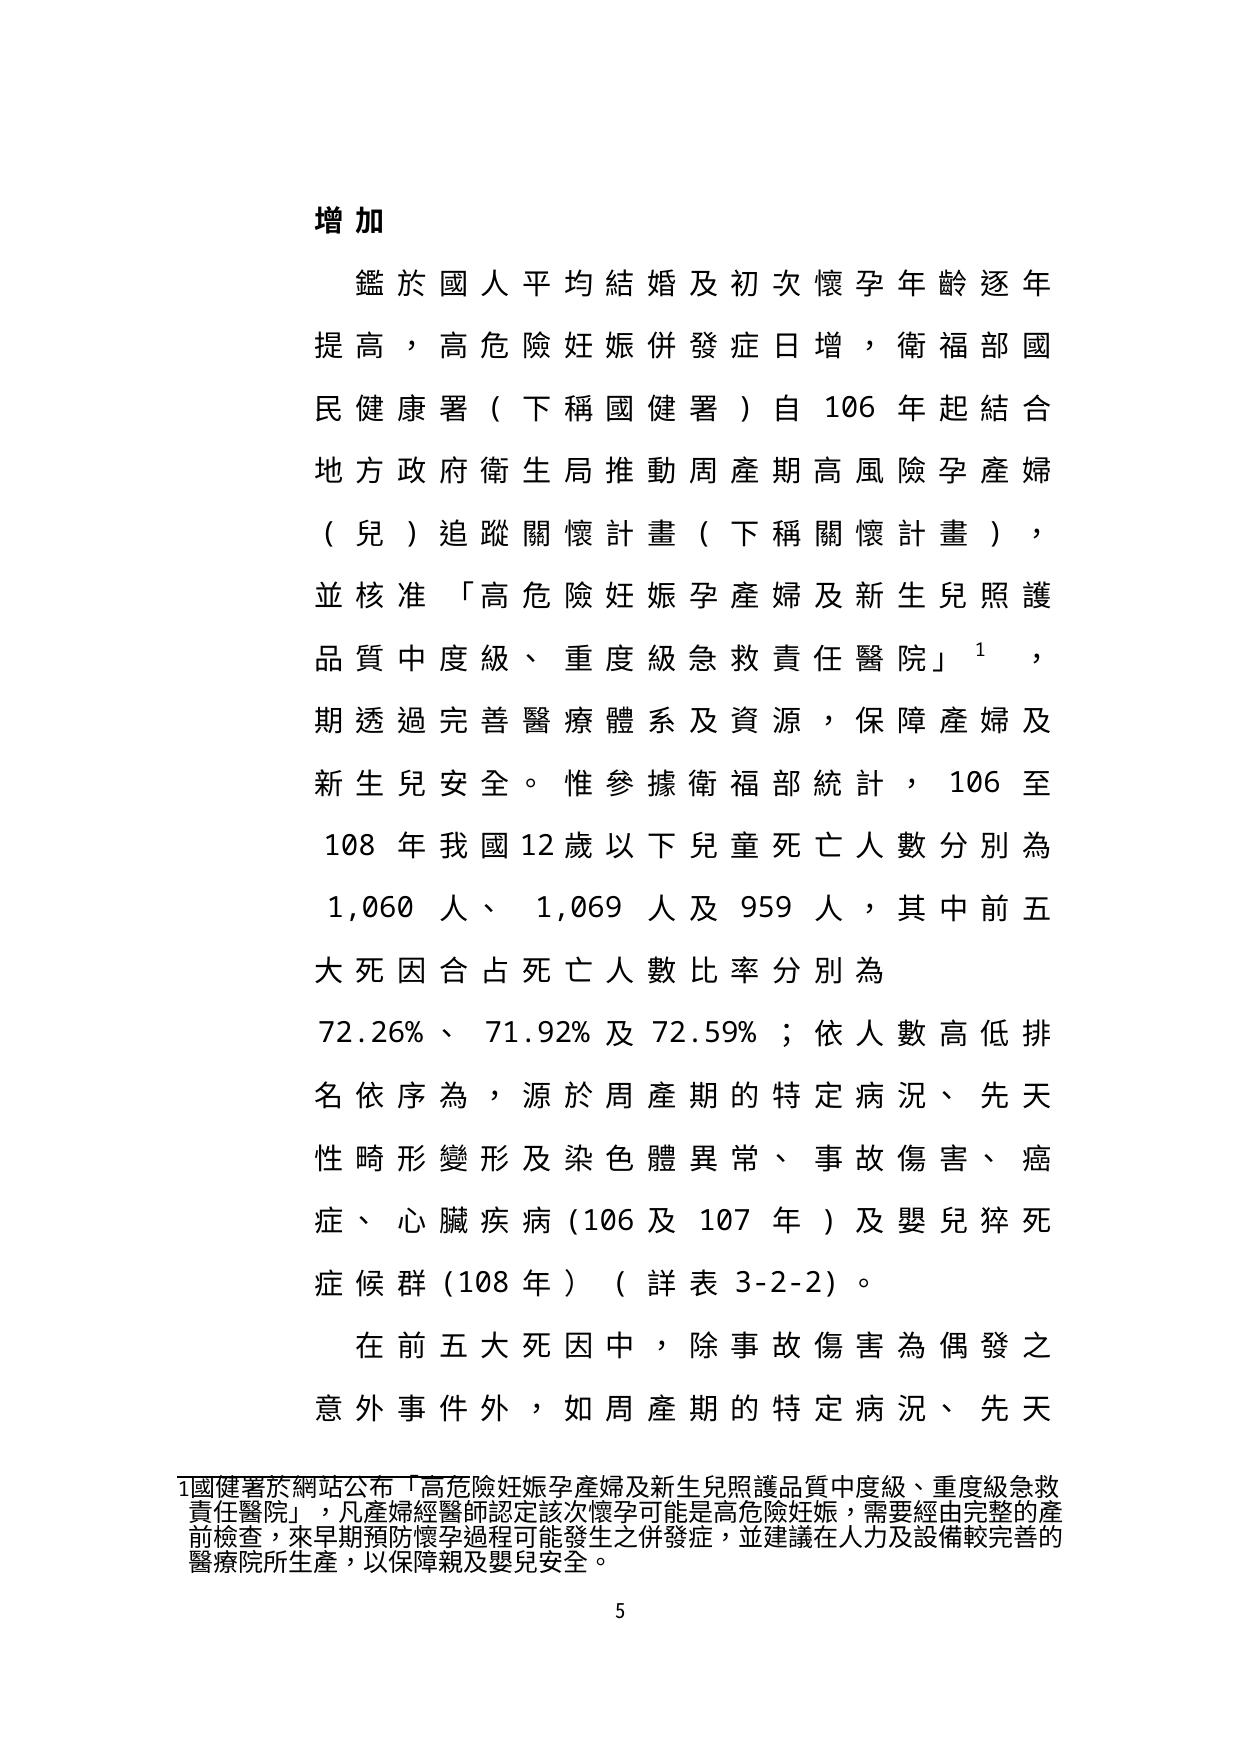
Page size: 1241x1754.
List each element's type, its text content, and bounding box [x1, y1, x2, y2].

text 在前五大死因中，除事故傷害為偶發之意外事件外，如周產期的特定病況、先天 [271, 1302, 1058, 1427]
text 鑑於國人平均結婚及初次懷孕年齡逐年提高，高危險妊娠併發症日增，衛福部國民健康署(下稱國健署)自106年起結合地方政府衛生局推動周產期高風險孕產婦(兒)追蹤關懷計畫(下稱關懷計畫)，並核准「高危險妊娠孕產婦及新生兒照護品質中度級、重度級急救責任醫院」，期透過完善醫療體系及資源，保障產婦及新生兒安全。惟參據衛福部統計，106至108年我國12歲以下兒童死亡人數分別為1,060人、1,069人及959人，其中前五大死因合占死亡人數比率分別為72.26%、71.92%及72.59%；依人數高低排名依序為，源於周產期的特定病況、先天性畸形變形及染色體異常、事故傷害、癌症、心臟疾病(106及107年)及嬰兒猝死症候群(108年）(詳表3-2-2)。 [271, 240, 1058, 1302]
text 國健署於網站公布「高危險妊娠孕產婦及新生兒照護品質中度級、重度級急救責任醫院」，凡產婦經醫師認定該次懷孕可能是高危險妊娠，需要經由完整的產前檢查，來早期預防懷孕過程可能發生之併發症，並建議在人力及設備較完善的醫療院所生產，以保障親及嬰兒安全。 [177, 1477, 1063, 1577]
text 增加 [242, 177, 1058, 240]
